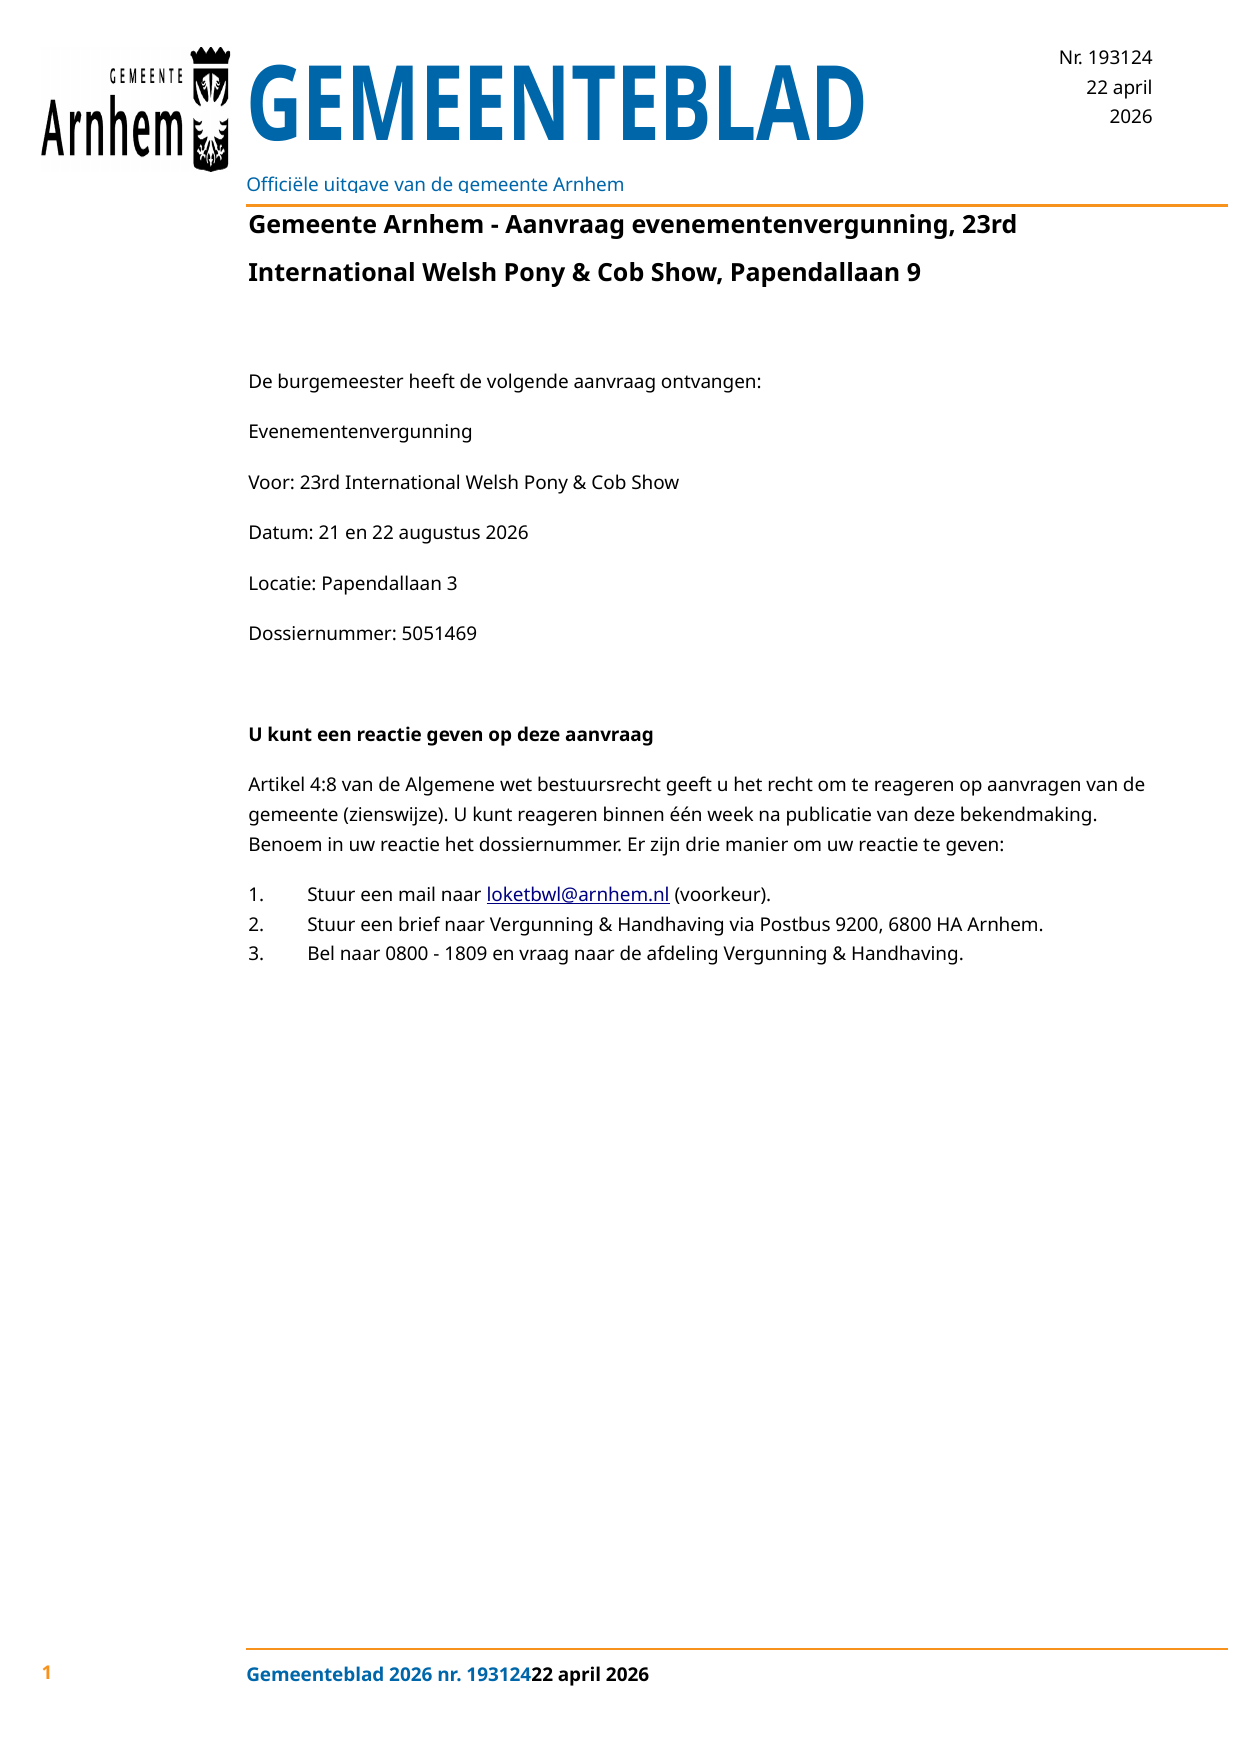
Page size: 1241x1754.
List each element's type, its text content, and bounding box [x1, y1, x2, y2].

text Evenementenvergunning [248, 419, 1152, 444]
text Artikel 4:8 van de Algemene wet bestuursrecht geeft u het recht om te reageren op aanvragen van de gemeente (zienswijze). U kunt reageren binnen één week na publicatie van deze bekendmaking. Benoem in uw reactie het dossiernummer. Er zijn drie manier om uw reactie te geven: [248, 772, 1152, 857]
picture [41, 47, 231, 172]
text De burgemeester heeft de volgende aanvraag ontvangen: [248, 368, 1152, 394]
list Stuur een brief naar Vergunning & Handhaving via Postbus 9200, 6800 HA Arnhem. [248, 911, 1152, 937]
text Datum: 21 en 22 augustus 2026 [248, 519, 1152, 545]
list Stuur een mail naar loketbwl@arnhem.nl (voorkeur). [248, 881, 1152, 907]
text Dossiernummer: 5051469 [248, 620, 1152, 646]
text Gemeente Arnhem - Aanvraag evenementenvergunning, 23rd International Welsh Pony & Cob Show, Papendallaan 9 [248, 207, 1152, 288]
text U kunt een reactie geven op deze aanvraag [248, 721, 1152, 747]
list Bel naar 0800 - 1809 en vraag naar de afdeling Vergunning & Handhaving. [248, 940, 1152, 966]
text Locatie: Papendallaan 3 [248, 570, 1152, 596]
text Voor: 23rd International Welsh Pony & Cob Show [248, 469, 1152, 495]
